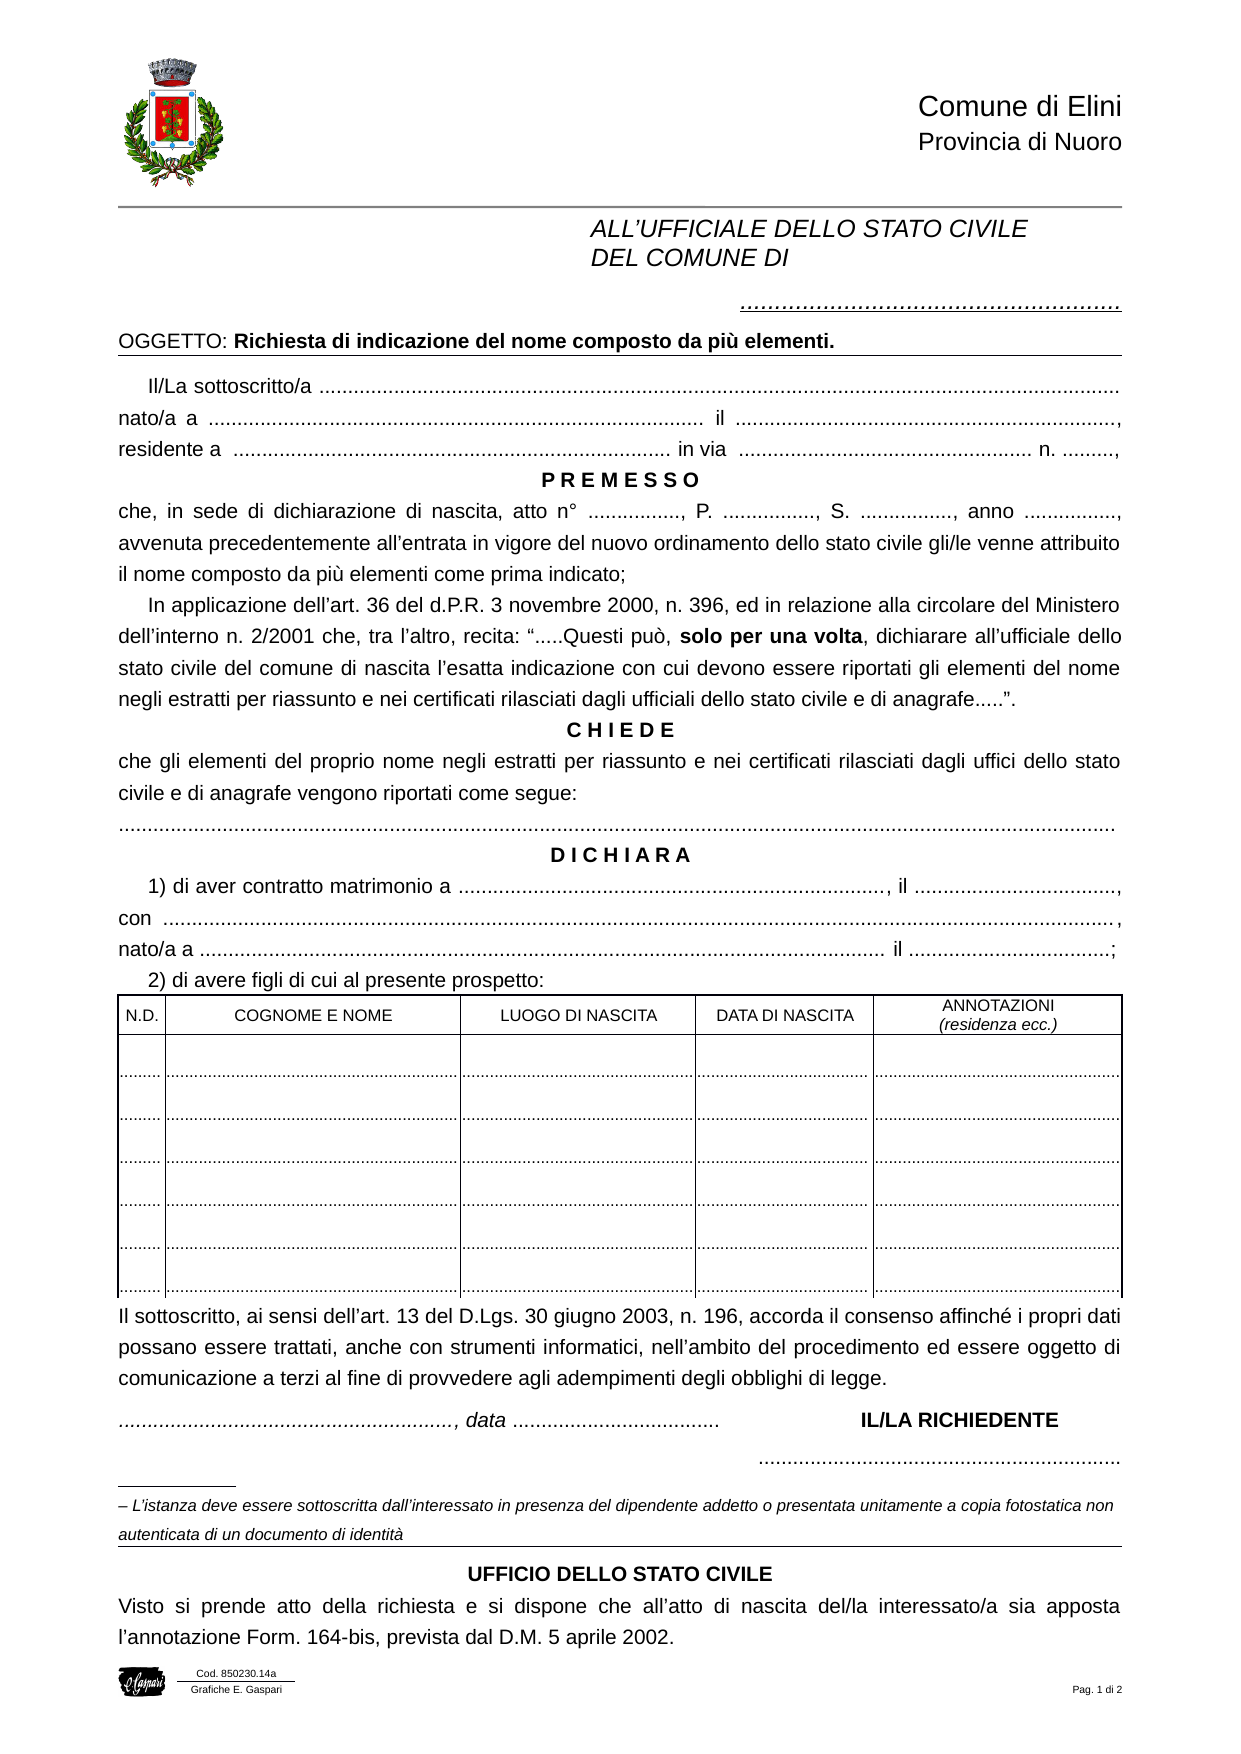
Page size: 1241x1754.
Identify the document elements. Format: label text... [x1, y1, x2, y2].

text 2) di avere figli di cui al presente prospetto: [118, 962, 1122, 994]
text DEL COMUNE DI [591, 243, 1081, 271]
table_header ANNOTAZIONI (residenza ecc.) [874, 996, 1121, 1034]
text .........................................................., data .................................... IL/LA RICHIEDENTE [119, 1404, 1122, 1433]
table_header COGNOME E NOME [166, 996, 460, 1034]
table_cell ..................................... ..................................... ..................................... ..................................... ..................................... ..................................... [696, 1035, 873, 1298]
table_cell ..................................................... ..................................................... ..................................................... ..................................................... ..................................................... ..................................................... [874, 1035, 1121, 1298]
text D I C H I A R A [118, 837, 1122, 869]
text Il sottoscritto, ai sensi dell’art. 13 del D.Lgs. 30 giugno 2003, n. 196, accorda il consenso affinché i propri dati possano essere trattati, anche con strumenti informatici, nell’ambito del procedimento ed essere oggetto di comunicazione a terzi al fine di provvedere agli adempimenti degli obblighi di legge. [118, 1298, 1122, 1392]
subtitle C H I E D E [118, 712, 1122, 744]
text Il/La sottoscritto/a ........................................................................................................................................... nato/a a ...................................................................................... il .................................................................., residente a ............................................................................ in via ................................................... n. ........., [118, 369, 1122, 462]
text ALL’UFFICIALE DELLO STATO CIVILE [591, 214, 1081, 243]
text Visto si prende atto della richiesta e si dispone che all’atto di nascita del/la interessato/a sia apposta l’annotazione Form. 164-bis, prevista dal D.M. 5 aprile 2002. [118, 1588, 1122, 1651]
table_header DATA DI NASCITA [696, 996, 873, 1034]
table_cell ......... ......... ......... ......... ......... ......... [119, 1035, 165, 1298]
table_header LUOGO DI NASCITA [461, 996, 695, 1034]
table_cell .................................................. .................................................. .................................................. .................................................. .................................................. .................................................. [461, 1035, 695, 1298]
text che, in sede di dichiarazione di nascita, atto n° ................, P. ................, S. ................, anno ................, avvenuta precedentemente all’entrata in vigore del nuovo ordinamento dello stato civile gli/le venne attribuito il nome composto da più elementi come prima indicato; [118, 494, 1122, 587]
text – L’istanza deve essere sottoscritta dall’interessato in presenza del dipendente addetto o presentata unitamente a copia fotostatica non autenticata di un documento di identità [118, 1496, 1122, 1546]
text In applicazione dell’art. 36 del d.P.R. 3 novembre 2000, n. 396, ed in relazione alla circolare del Ministero dell’interno n. 2/2001 che, tra l’altro, recita: “.....Questi può, solo per una volta, dichiarare all’ufficiale dello stato civile del comune di nascita l’esatta indicazione con cui devono essere riportati gli elementi del nome negli estratti per riassunto e nei certificati rilasciati dagli ufficiali dello stato civile e di anagrafe.....”. [118, 587, 1122, 712]
text che gli elementi del proprio nome negli estratti per riassunto e nei certificati rilasciati dagli uffici dello stato civile e di anagrafe vengono riportati come segue: [118, 744, 1122, 806]
picture [122, 58, 224, 189]
text OGGETTO: Richiesta di indicazione del nome composto da più elementi. [118, 329, 1122, 355]
text Provincia di Nuoro [224, 127, 1122, 156]
text 1) di aver contratto matrimonio a .........................................................................., il ..................................., con ....................................................................................................................................................................., nato/a a ....................................................................................................................... il ...................................; [118, 869, 1122, 962]
text UFFICIO DELLO STATO CIVILE [118, 1557, 1122, 1588]
table_header N.D. [119, 996, 165, 1034]
picture [118, 1666, 166, 1697]
text ....................................................... [591, 286, 1122, 315]
table_cell ............................................................... ............................................................... ............................................................... ............................................................... ............................................................... ............................................................... [166, 1035, 460, 1298]
text ............................................................... [118, 1445, 1122, 1469]
text Comune di Elini [224, 89, 1122, 122]
text ............................................................................................................................................................................. [118, 806, 1122, 837]
subtitle P R E M E S S O [118, 462, 1122, 494]
